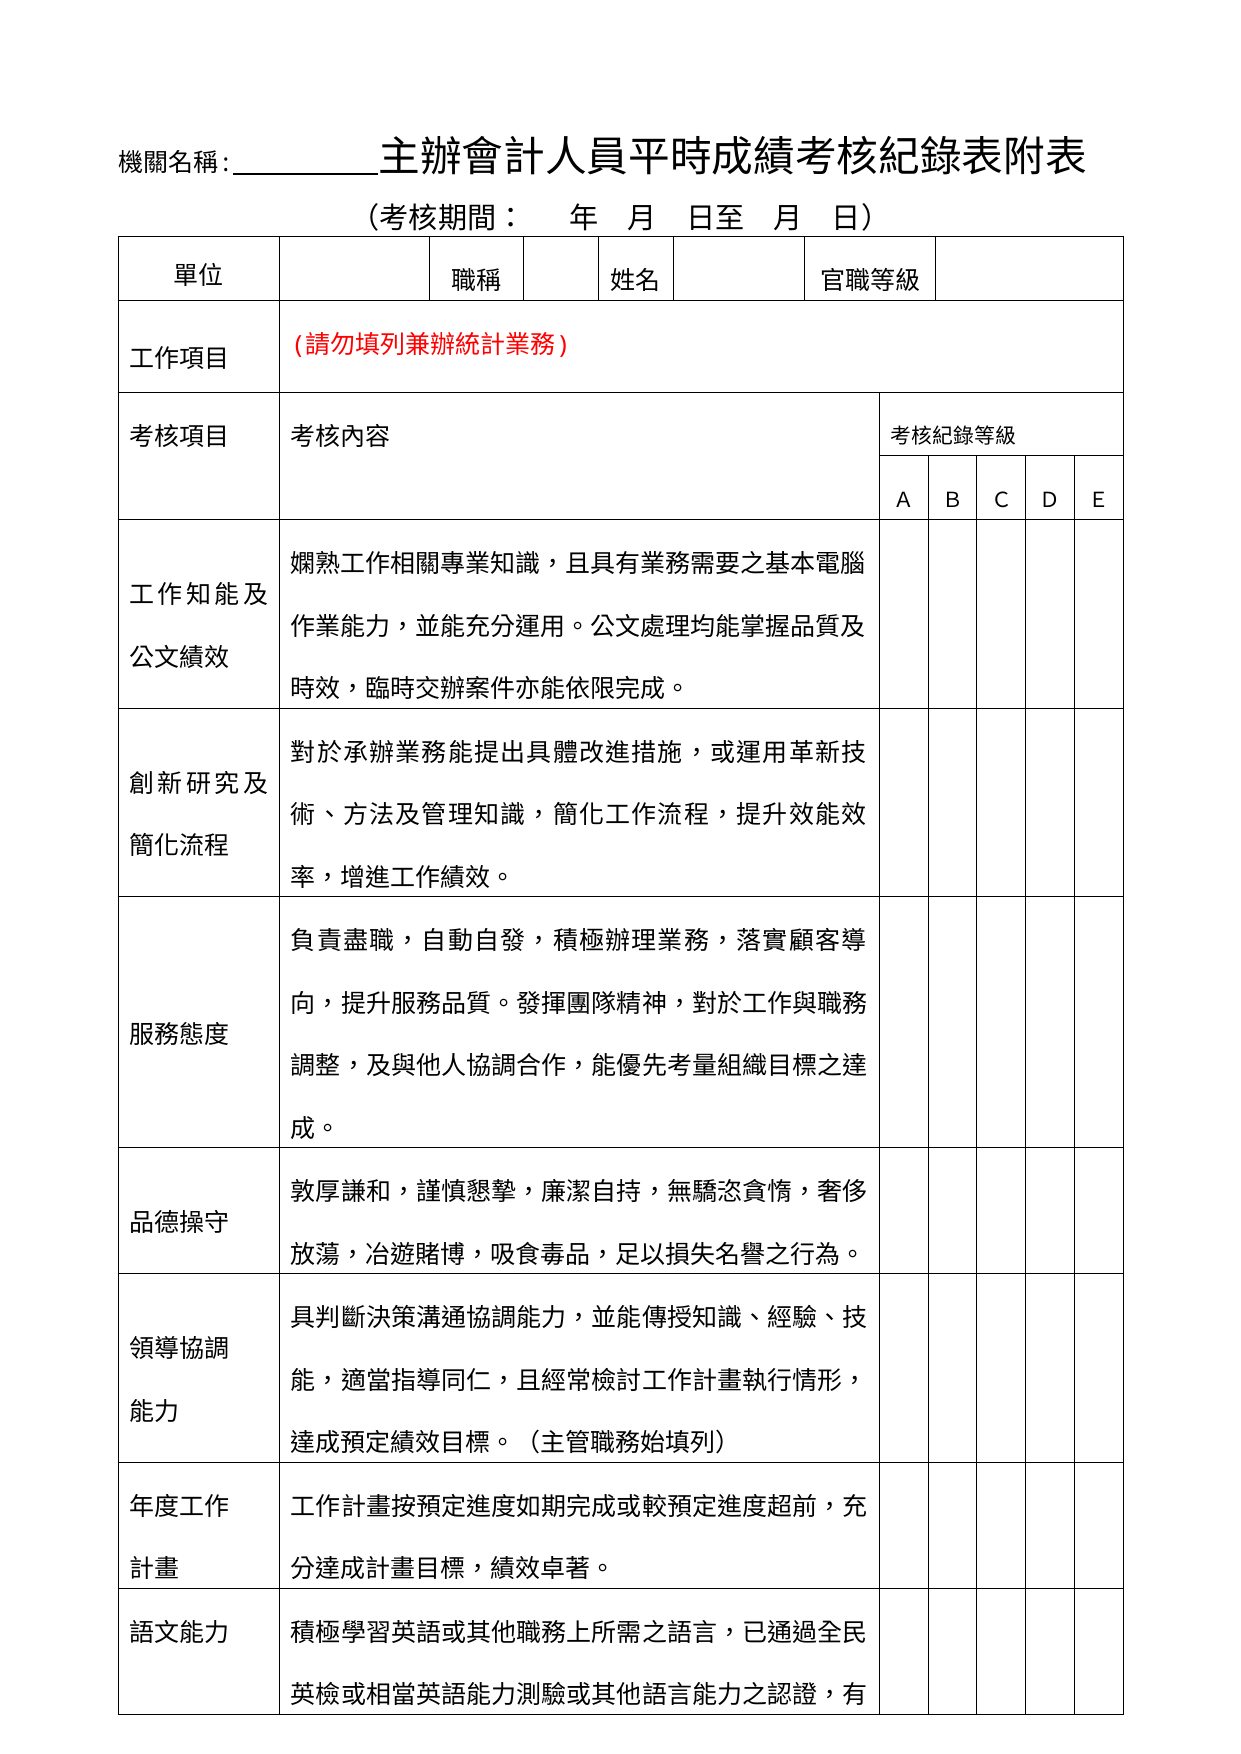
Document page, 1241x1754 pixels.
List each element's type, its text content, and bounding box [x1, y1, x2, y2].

table_cell Ｅ [1075, 456, 1123, 519]
table_cell [880, 1589, 928, 1714]
table_header 職稱 [430, 237, 523, 300]
table_cell Ｃ [977, 456, 1025, 519]
table_cell 嫻熟工作相關專業知識，且具有業務需要之基本電腦作業能力，並能充分運用。公文處理均能掌握品質及時效，臨時交辦案件亦能依限完成。 [280, 520, 879, 707]
table_cell 年度工作 計畫 [119, 1463, 279, 1588]
table_cell 工作知能及公文績效 [119, 520, 279, 707]
table_cell [1026, 1589, 1074, 1714]
table_cell 負責盡職，自動自發，積極辦理業務，落實顧客導向，提升服務品質。發揮團隊精神，對於工作與職務調整，及與他人協調合作，能優先考量組織目標之達成。 [280, 897, 879, 1147]
table_cell [1026, 709, 1074, 896]
table_header [674, 237, 804, 300]
table_cell [1075, 1463, 1123, 1588]
table_cell [1075, 897, 1123, 1147]
text 機關名稱: 主辦會計人員平時成績考核紀錄表附表 [118, 111, 1122, 174]
table_cell [977, 1463, 1025, 1588]
table_cell [929, 1589, 976, 1714]
table_cell 考核紀錄等級 [880, 393, 1123, 455]
table_cell 工作計畫按預定進度如期完成或較預定進度超前，充分達成計畫目標，績效卓著。 [280, 1463, 879, 1588]
table_cell [1075, 1148, 1123, 1273]
table_cell [977, 1148, 1025, 1273]
table_cell [929, 709, 976, 896]
table_cell 服務態度 [119, 897, 279, 1147]
table_cell 創新研究及簡化流程 [119, 709, 279, 896]
table_cell [1026, 1274, 1074, 1462]
table_cell Ｄ [1026, 456, 1074, 519]
table_cell 領導協調 能力 [119, 1274, 279, 1462]
table_cell [1075, 1274, 1123, 1462]
table_cell [977, 1274, 1025, 1462]
table_cell [977, 709, 1025, 896]
table_cell 積極學習英語或其他職務上所需之語言，已通過全民英檢或相當英語能力測驗或其他語言能力之認證，有 [280, 1589, 879, 1714]
table_cell [929, 1274, 976, 1462]
table_cell 考核內容 [280, 393, 879, 519]
table_cell [1026, 897, 1074, 1147]
table_cell 品德操守 [119, 1148, 279, 1273]
table_cell [929, 520, 976, 707]
table_cell [1026, 520, 1074, 707]
table_cell [880, 1148, 928, 1273]
table_cell 考核項目 [119, 393, 279, 519]
table_cell [929, 897, 976, 1147]
table_header [524, 237, 598, 300]
table_cell (請勿填列兼辦統計業務) [280, 301, 1123, 392]
table_cell [929, 1463, 976, 1588]
table_cell 敦厚謙和，謹慎懇摯，廉潔自持，無驕恣貪惰，奢侈放蕩，冶遊賭博，吸食毒品，足以損失名譽之行為。 [280, 1148, 879, 1273]
table_cell [977, 1589, 1025, 1714]
table_cell [977, 520, 1025, 707]
table_cell [1075, 709, 1123, 896]
table_cell [1075, 1589, 1123, 1714]
table_cell [977, 897, 1025, 1147]
table_cell [880, 1463, 928, 1588]
table_header 姓名 [599, 237, 673, 300]
table_cell [880, 520, 928, 707]
table_cell Ａ [880, 456, 928, 519]
table_cell [1075, 520, 1123, 707]
table_cell [880, 897, 928, 1147]
table_cell 語文能力 [119, 1589, 279, 1714]
table_cell 工作項目 [119, 301, 279, 392]
table_cell 具判斷決策溝通協調能力，並能傳授知識、經驗、技能，適當指導同仁，且經常檢討工作計畫執行情形，達成預定績效目標。（主管職務始填列） [280, 1274, 879, 1462]
table_cell Ｂ [929, 456, 976, 519]
table_cell [880, 1274, 928, 1462]
table_header [280, 237, 429, 300]
table_header 單位 [119, 237, 279, 300]
table_cell [929, 1148, 976, 1273]
text （考核期間： 年 月 日至 月 日） [118, 174, 1122, 236]
table_cell [880, 709, 928, 896]
table_header 官職等級 [805, 237, 935, 300]
table_cell [1026, 1463, 1074, 1588]
table_header [936, 237, 1123, 300]
table_cell 對於承辦業務能提出具體改進措施，或運用革新技術、方法及管理知識，簡化工作流程，提升效能效率，增進工作績效。 [280, 709, 879, 896]
table_cell [1026, 1148, 1074, 1273]
